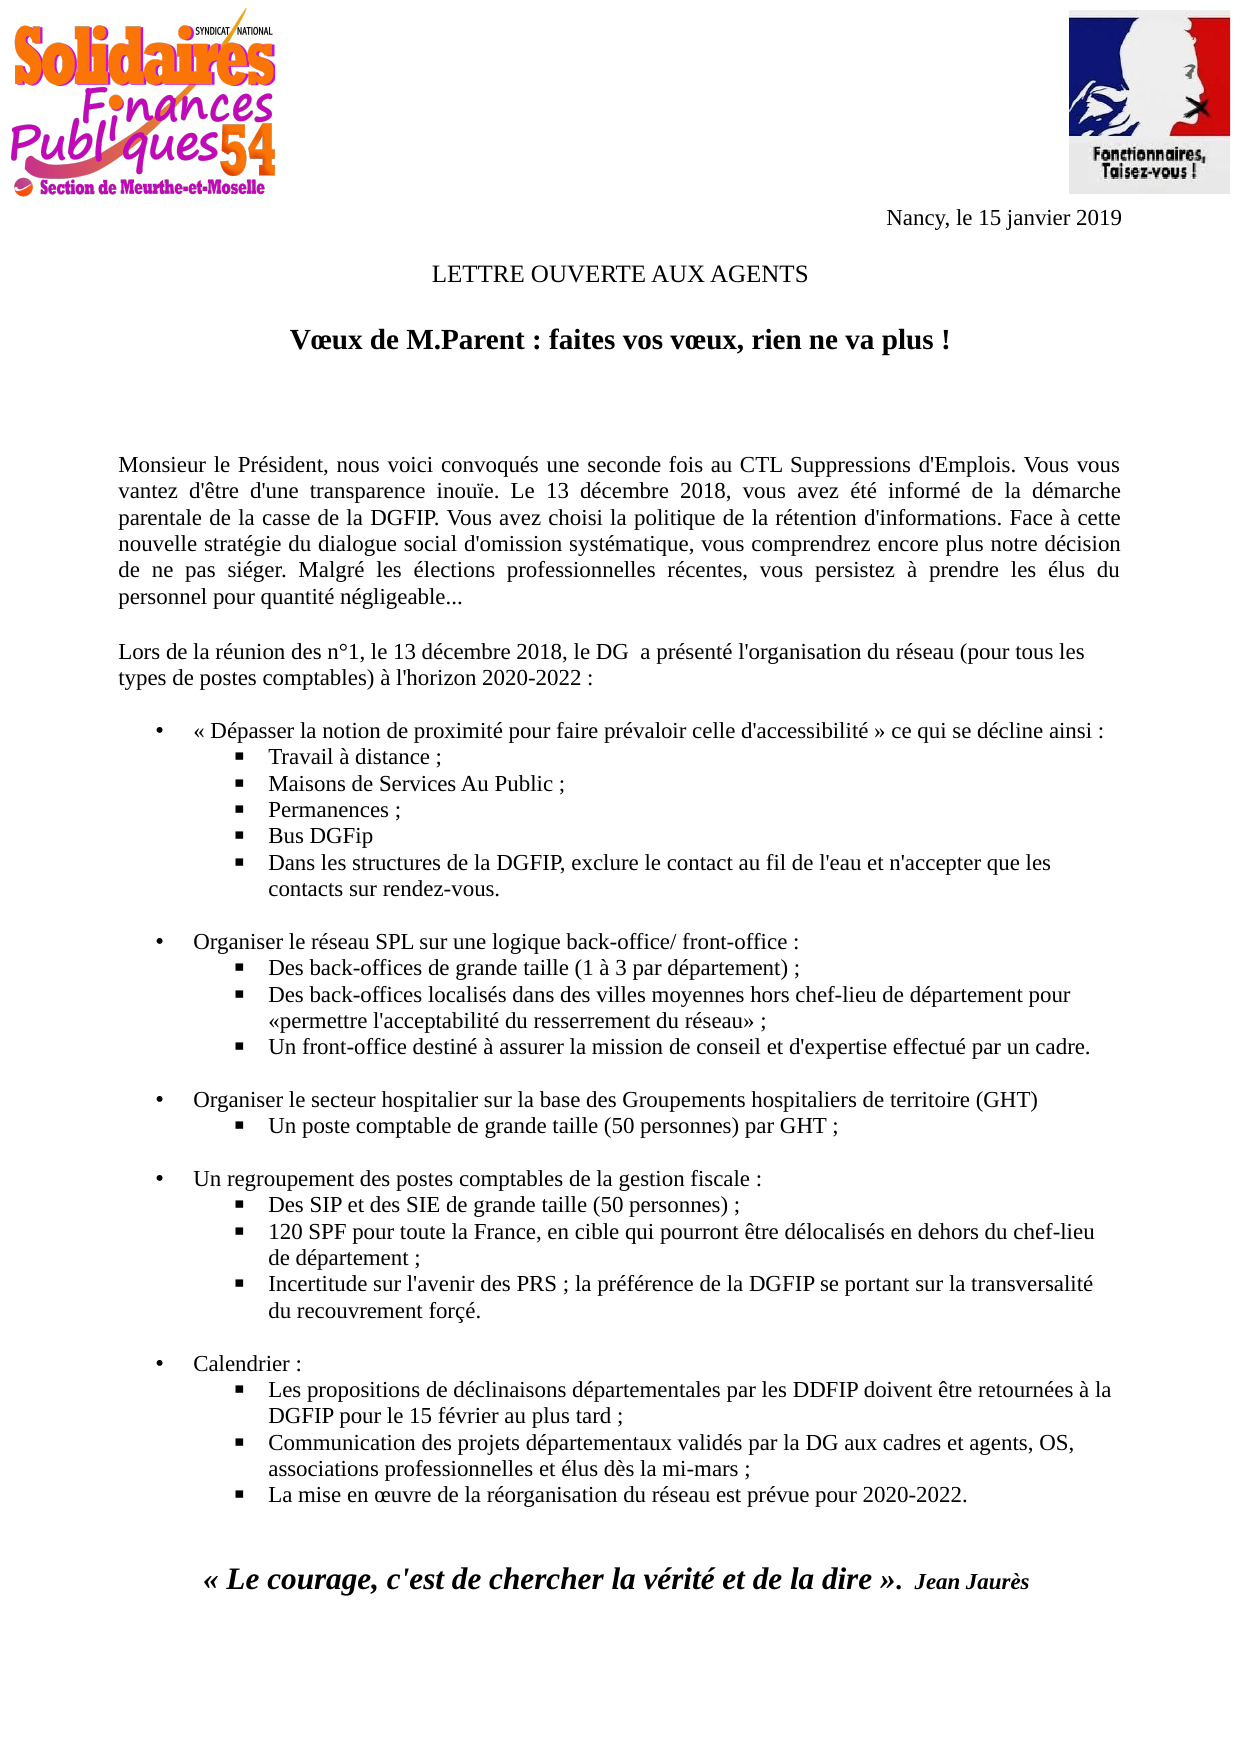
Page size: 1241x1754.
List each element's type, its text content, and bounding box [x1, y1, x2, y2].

list Maisons de Services Au Public ; [231, 770, 1122, 796]
list Incertitude sur l'avenir des PRS ; la préférence de la DGFIP se portant sur la transversalité du recouvrement forçé. [231, 1271, 1122, 1323]
list Les propositions de déclinaisons départementales par les DDFIP doivent être retournées à la DGFIP pour le 15 février au plus tard ; [231, 1376, 1122, 1429]
list Calendrier : [156, 1349, 1122, 1376]
list Un front-office destiné à assurer la mission de conseil et d'expertise effectué par un cadre. [231, 1033, 1122, 1060]
text Monsieur le Président, nous voici convoqués une seconde fois au CTL Suppressions d'Emplois. Vous vous vantez d'être d'une transparence inouïe. Le 13 décembre 2018, vous avez été informé de la démarche parentale de la casse de la DGFIP. Vous avez choisi la politique de la rétention d'informations. Face à cette nouvelle stratégie du dialogue social d'omission systématique, vous comprendrez encore plus notre décision de ne pas siéger. Malgré les élections professionnelles récentes, vous persistez à prendre les élus du personnel pour quantité négligeable... [118, 451, 1122, 609]
list Organiser le réseau SPL sur une logique back-office/ front-office : [156, 928, 1122, 954]
list Des SIP et des SIE de grande taille (50 personnes) ; [231, 1191, 1122, 1218]
list La mise en œuvre de la réorganisation du réseau est prévue pour 2020-2022. [231, 1481, 1122, 1508]
picture [11, 8, 276, 197]
list « Dépasser la notion de proximité pour faire prévaloir celle d'accessibilité » ce qui se décline ainsi : [156, 717, 1122, 743]
picture [1069, 10, 1231, 194]
list Communication des projets départementaux validés par la DG aux cadres et agents, OS, associations professionnelles et élus dès la mi-mars ; [231, 1429, 1122, 1481]
text « Le courage, c'est de chercher la vérité et de la dire ». Jean Jaurès [118, 1560, 1122, 1596]
list Des back-offices localisés dans des villes moyennes hors chef-lieu de département pour «permettre l'acceptabilité du resserrement du réseau» ; [231, 981, 1122, 1033]
list Travail à distance ; [231, 743, 1122, 770]
list Un poste comptable de grande taille (50 personnes) par GHT ; [231, 1112, 1122, 1139]
text LETTRE OUVERTE AUX AGENTS [118, 259, 1122, 288]
list 120 SPF pour toute la France, en cible qui pourront être délocalisés en dehors du chef-lieu de département ; [231, 1218, 1122, 1271]
list Un regroupement des postes comptables de la gestion fiscale : [156, 1165, 1122, 1191]
text Lors de la réunion des n°1, le 13 décembre 2018, le DG a présenté l'organisation du réseau (pour tous les types de postes comptables) à l'horizon 2020-2022 : [118, 638, 1122, 691]
text Vœux de M.Parent : faites vos vœux, rien ne va plus ! [118, 322, 1122, 355]
list Des back-offices de grande taille (1 à 3 par département) ; [231, 954, 1122, 981]
list Permanences ; [231, 796, 1122, 822]
list Bus DGFip [231, 822, 1122, 849]
list Dans les structures de la DGFIP, exclure le contact au fil de l'eau et n'accepter que les contacts sur rendez-vous. [231, 849, 1122, 902]
text Nancy, le 15 janvier 2019 [118, 204, 1122, 231]
list Organiser le secteur hospitalier sur la base des Groupements hospitaliers de territoire (GHT) [156, 1086, 1122, 1112]
